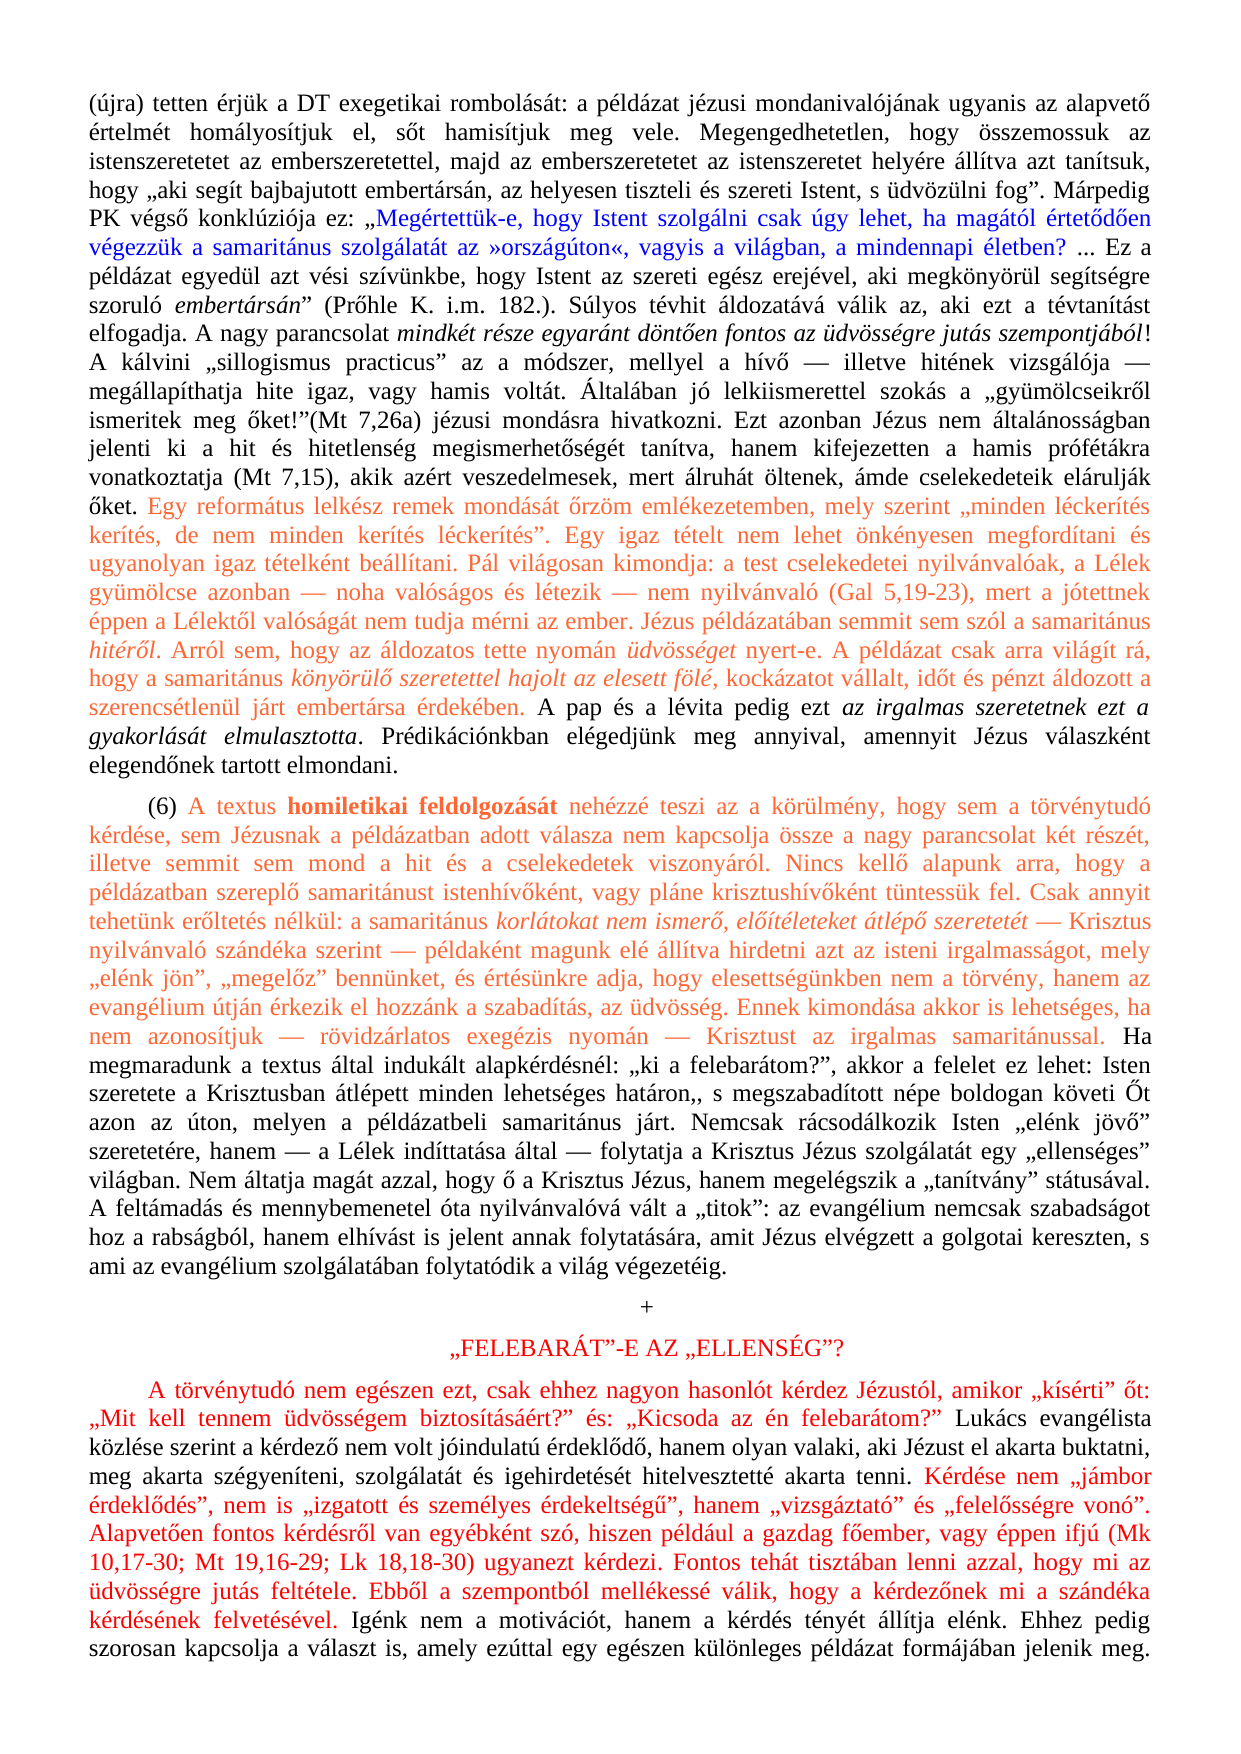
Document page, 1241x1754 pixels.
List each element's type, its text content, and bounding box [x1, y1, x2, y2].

text + [88, 1292, 1152, 1321]
text (6) A textus homiletikai feldolgozását nehézzé teszi az a körülmény, hogy sem a törvénytudó kérdése, sem Jézusnak a példázatban adott válasza nem kapcsolja össze a nagy parancsolat két részét, illetve semmit sem mond a hit és a cselekedetek viszonyáról. Nincs kellő alapunk arra, hogy a példázatban szereplő samaritánust istenhívőként, vagy pláne krisztushívőként tüntessük fel. Csak annyit tehetünk erőltetés nélkül: a samaritánus korlátokat nem ismerő, előítéleteket átlépő szeretetét — Krisztus nyilvánvaló szándéka szerint — példaként magunk elé állítva hirdetni azt az isteni irgalmasságot, mely „elénk jön”, „megelőz” bennünket, és értésünkre adja, hogy elesettségünkben nem a törvény, hanem az evangélium útján érkezik el hozzánk a szabadítás, az üdvösség. Ennek kimondása akkor is lehetséges, ha nem azonosítjuk — rövidzárlatos exegézis nyomán — Krisztust az irgalmas samaritánussal. Ha megmaradunk a textus által indukált alapkérdésnél: „ki a felebarátom?”, akkor a felelet ez lehet: Isten szeretete a Krisztusban átlépett minden lehetséges határon,, s megszabadított népe boldogan követi Őt azon az úton, melyen a példázatbeli samaritánus járt. Nemcsak rácsodálkozik Isten „elénk jövő” szeretetére, hanem — a Lélek indíttatása által — folytatja a Krisztus Jézus szolgálatát egy „ellenséges” világban. Nem áltatja magát azzal, hogy ő a Krisztus Jézus, hanem megelégszik a „tanítvány” státusával. A feltámadás és mennybemenetel óta nyilvánvalóvá vált a „titok”: az evangélium nemcsak szabadságot hoz a rabságból, hanem elhívást is jelent annak folytatására, amit Jézus elvégzett a golgotai kereszten, s ami az evangélium szolgálatában folytatódik a világ végezetéig. [88, 791, 1152, 1280]
text A törvénytudó nem egészen ezt, csak ehhez nagyon hasonlót kérdez Jézustól, amikor „kísérti” őt: „Mit kell tennem üdvösségem biztosításáért?” és: „Kicsoda az én felebarátom?” Lukács evangélista közlése szerint a kérdező nem volt jóindulatú érdeklődő, hanem olyan valaki, aki Jézust el akarta buktatni, meg akarta szégyeníteni, szolgálatát és igehirdetését hitelvesztetté akarta tenni. Kérdése nem „jámbor érdeklődés”, nem is „izgatott és személyes érdekeltségű”, hanem „vizsgáztató” és „felelősségre vonó”. Alapvetően fontos kérdésről van egyébként szó, hiszen például a gazdag főember, vagy éppen ifjú (Mk 10,17-30; Mt 19,16-29; Lk 18,18-30) ugyanezt kérdezi. Fontos tehát tisztában lenni azzal, hogy mi az üdvösségre jutás feltétele. Ebből a szempontból mellékessé válik, hogy a kérdezőnek mi a szándéka kérdésének felvetésével. Igénk nem a motivációt, hanem a kérdés tényét állítja elénk. Ehhez pedig szorosan kapcsolja a választ is, amely ezúttal egy egészen különleges példázat formájában jelenik meg. [88, 1375, 1152, 1662]
text „FELEBARÁT”‑E AZ „ELLENSÉG”? [88, 1333, 1152, 1362]
text (újra) tetten érjük a DT exegetikai rombolását: a példázat jézusi mondanivalójának ugyanis az alapvető értelmét homályosítjuk el, sőt hamisítjuk meg vele. Megengedhetetlen, hogy összemossuk az istenszeretetet az emberszeretettel, majd az emberszeretetet az istenszeretet helyére állítva azt tanítsuk, hogy „aki segít bajbajutott embertársán, az helyesen tiszteli és szereti Istent, s üdvözülni fog”. Márpedig PK végső konklúziója ez: „Megértettük‑e, hogy Istent szolgálni csak úgy lehet, ha magától értetődően végezzük a samaritánus szolgálatát az »országúton«, vagyis a világban, a mindennapi életben? ... Ez a példázat egyedül azt vési szívünkbe, hogy Istent az szereti egész erejével, aki megkönyörül segítségre szoruló embertársán” (Prőhle K. i.m. 182.). Súlyos tévhit áldozatává válik az, aki ezt a tévtanítást elfogadja. A nagy parancsolat mindkét része egyaránt döntően fontos az üdvösségre jutás szempontjából! A kálvini „sillogismus practicus” az a módszer, mellyel a hívő — illetve hitének vizsgálója — megállapíthatja hite igaz, vagy hamis voltát. Általában jó lelkiismerettel szokás a „gyümölcseikről ismeritek meg őket!”(Mt 7,26a) jézusi mondásra hivatkozni. Ezt azonban Jézus nem általánosságban jelenti ki a hit és hitetlenség megismerhetőségét tanítva, hanem kifejezetten a hamis prófétákra vonatkoztatja (Mt 7,15), akik azért veszedelmesek, mert álruhát öltenek, ámde cselekedeteik elárulják őket. Egy református lelkész remek mondását őrzöm emlékezetemben, mely szerint „minden léckerítés kerítés, de nem minden kerítés léckerítés”. Egy igaz tételt nem lehet önkényesen megfordítani és ugyanolyan igaz tételként beállítani. Pál világosan kimondja: a test cselekedetei nyilvánvalóak, a Lélek gyümölcse azonban — noha valóságos és létezik — nem nyilvánvaló (Gal 5,19-23), mert a jótettnek éppen a Lélektől valóságát nem tudja mérni az ember. Jézus példázatában semmit sem szól a samaritánus hitéről. Arról sem, hogy az áldozatos tette nyomán üdvösséget nyert‑e. A példázat csak arra világít rá, hogy a samaritánus könyörülő szeretettel hajolt az elesett fölé, kockázatot vállalt, időt és pénzt áldozott a szerencsétlenül járt embertársa érdekében. A pap és a lévita pedig ezt az irgalmas szeretetnek ezt a gyakorlását elmulasztotta. Prédikációnkban elégedjünk meg annyival, amennyit Jézus válaszként elegendőnek tartott elmondani. [88, 88, 1152, 778]
